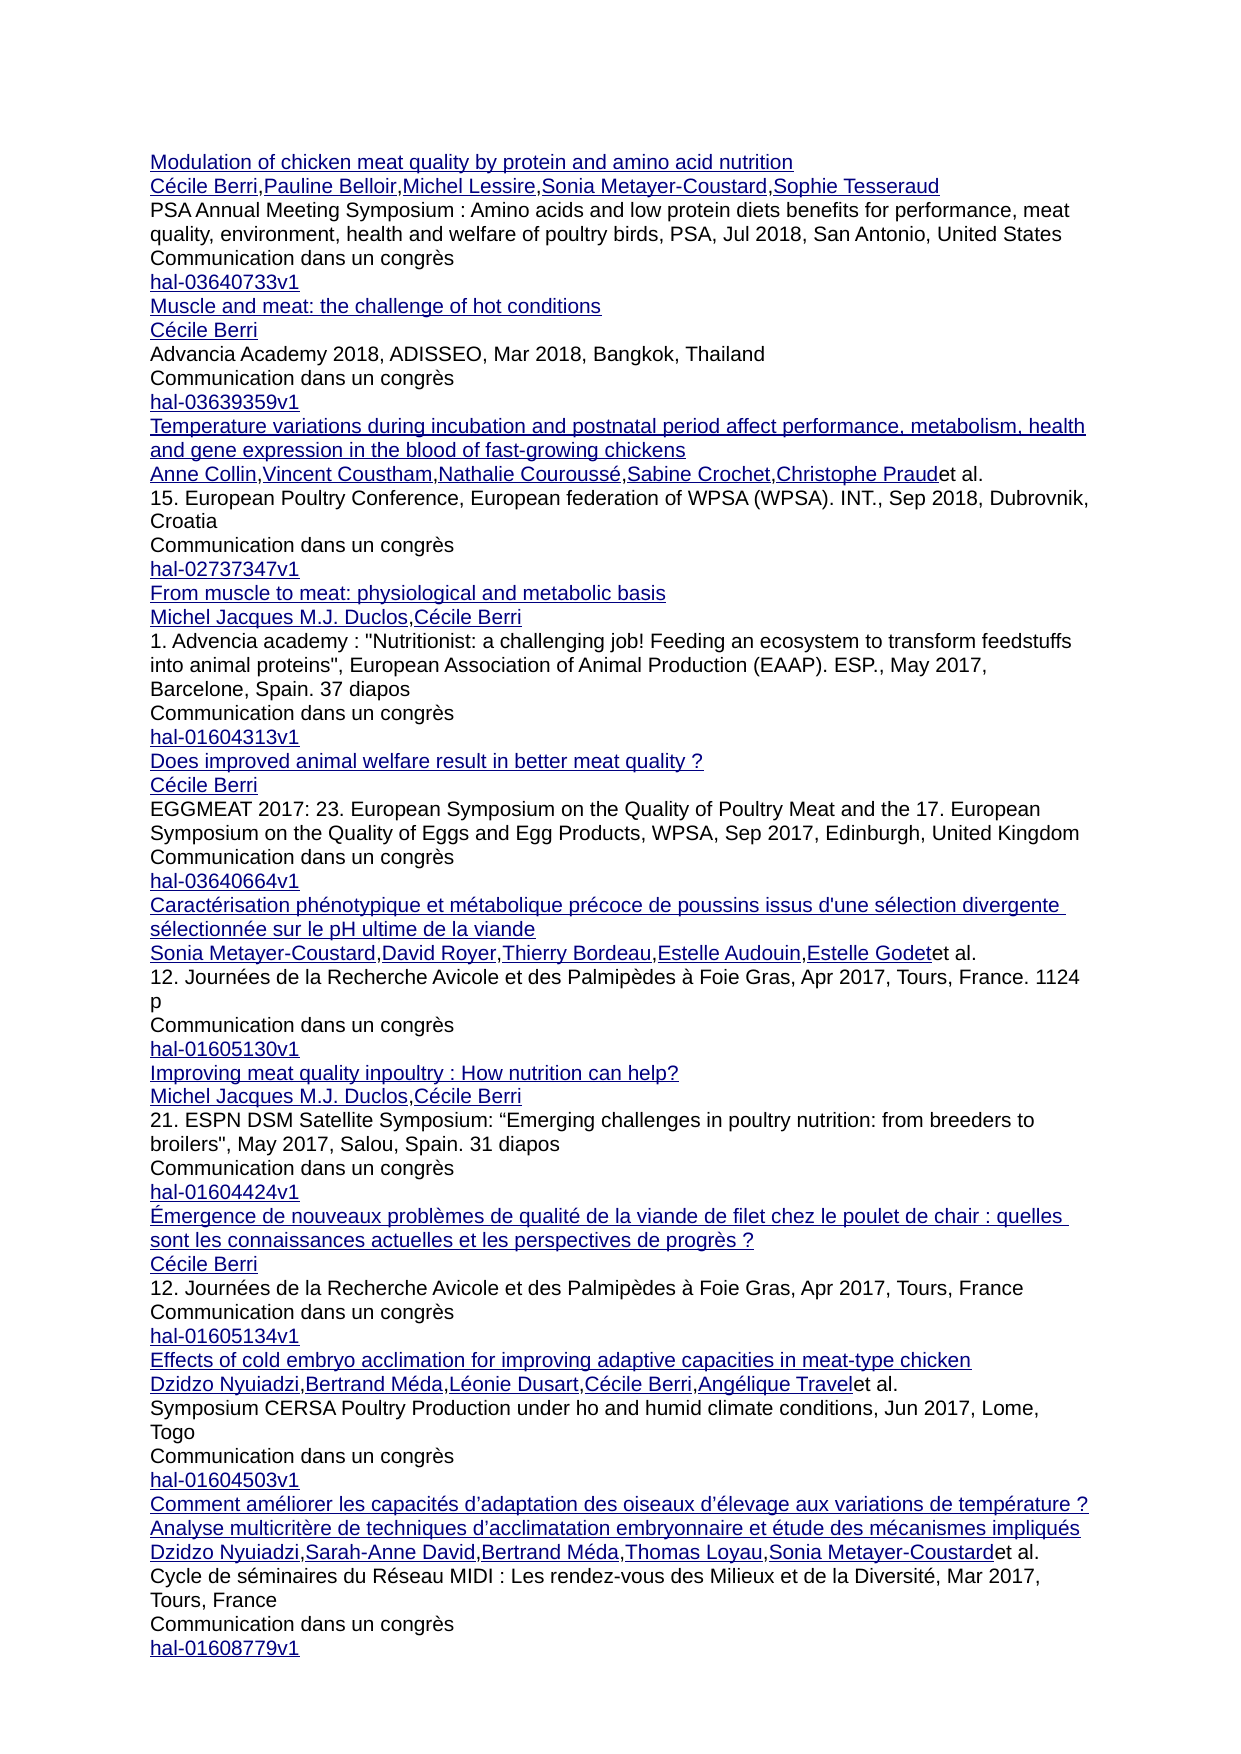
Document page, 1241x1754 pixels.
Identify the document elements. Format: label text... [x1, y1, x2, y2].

table_cell Comment améliorer les capacités d’adaptation des oiseaux d’élevage aux variations de température ? Analyse multicritère de techniques d’acclimatation embryonnaire et étude des mécanismes impliqués Dzidzo Nyuiadzi,Sarah-Anne David,Bertrand Méda,Thomas Loyau,Sonia Metayer-Coustardet al. Cycle de séminaires du Réseau MIDI : Les rendez-vous des Milieux et de la Diversité, Mar 2017, Tours, France Communication dans un congrès hal-01608779v1 [150, 1492, 1090, 1659]
table_cell Temperature variations during incubation and postnatal period affect performance, metabolism, health and gene expression in the blood of fast-growing chickens Anne Collin,Vincent Coustham,Nathalie Couroussé,Sabine Crochet,Christophe Praudet al. 15. European Poultry Conference, European federation of WPSA (WPSA). INT., Sep 2018, Dubrovnik, Croatia Communication dans un congrès hal-02737347v1 [150, 414, 1090, 581]
table_cell Muscle and meat: the challenge of hot conditions Cécile Berri Advancia Academy 2018, ADISSEO, Mar 2018, Bangkok, Thailand Communication dans un congrès hal-03639359v1 [150, 294, 1090, 413]
table_cell Improving meat quality inpoultry : How nutrition can help? Michel Jacques M.J. Duclos,Cécile Berri 21. ESPN DSM Satellite Symposium: “Emerging challenges in poultry nutrition: from breeders to broilers", May 2017, Salou, Spain. 31 diapos Communication dans un congrès hal-01604424v1 [150, 1060, 1090, 1204]
table_cell Émergence de nouveaux problèmes de qualité de la viande de filet chez le poulet de chair : quelles sont les connaissances actuelles et les perspectives de progrès ? Cécile Berri 12. Journées de la Recherche Avicole et des Palmipèdes à Foie Gras, Apr 2017, Tours, France Communication dans un congrès hal-01605134v1 [150, 1204, 1090, 1348]
table_cell From muscle to meat: physiological and metabolic basis Michel Jacques M.J. Duclos,Cécile Berri 1. Advencia academy : "Nutritionist: a challenging job! Feeding an ecosystem to transform feedstuffs into animal proteins", European Association of Animal Production (EAAP). ESP., May 2017, Barcelone, Spain. 37 diapos Communication dans un congrès hal-01604313v1 [150, 581, 1090, 749]
table_cell Caractérisation phénotypique et métabolique précoce de poussins issus d'une sélection divergente sélectionnée sur le pH ultime de la viande Sonia Metayer-Coustard,David Royer,Thierry Bordeau,Estelle Audouin,Estelle Godetet al. 12. Journées de la Recherche Avicole et des Palmipèdes à Foie Gras, Apr 2017, Tours, France. 1124 p Communication dans un congrès hal-01605130v1 [150, 893, 1090, 1060]
table_cell Effects of cold embryo acclimation for improving adaptive capacities in meat-type chicken Dzidzo Nyuiadzi,Bertrand Méda,Léonie Dusart,Cécile Berri,Angélique Travelet al. Symposium CERSA Poultry Production under ho and humid climate conditions, Jun 2017, Lome, Togo Communication dans un congrès hal-01604503v1 [150, 1348, 1090, 1492]
table_cell Does improved animal welfare result in better meat quality ? Cécile Berri EGGMEAT 2017: 23. European Symposium on the Quality of Poultry Meat and the 17. European Symposium on the Quality of Eggs and Egg Products, WPSA, Sep 2017, Edinburgh, United Kingdom Communication dans un congrès hal-03640664v1 [150, 749, 1090, 893]
table_cell Modulation of chicken meat quality by protein and amino acid nutrition Cécile Berri,Pauline Belloir,Michel Lessire,Sonia Metayer-Coustard,Sophie Tesseraud PSA Annual Meeting Symposium : Amino acids and low protein diets benefits for performance, meat quality, environment, health and welfare of poultry birds, PSA, Jul 2018, San Antonio, United States Communication dans un congrès hal-03640733v1 [150, 150, 1090, 294]
